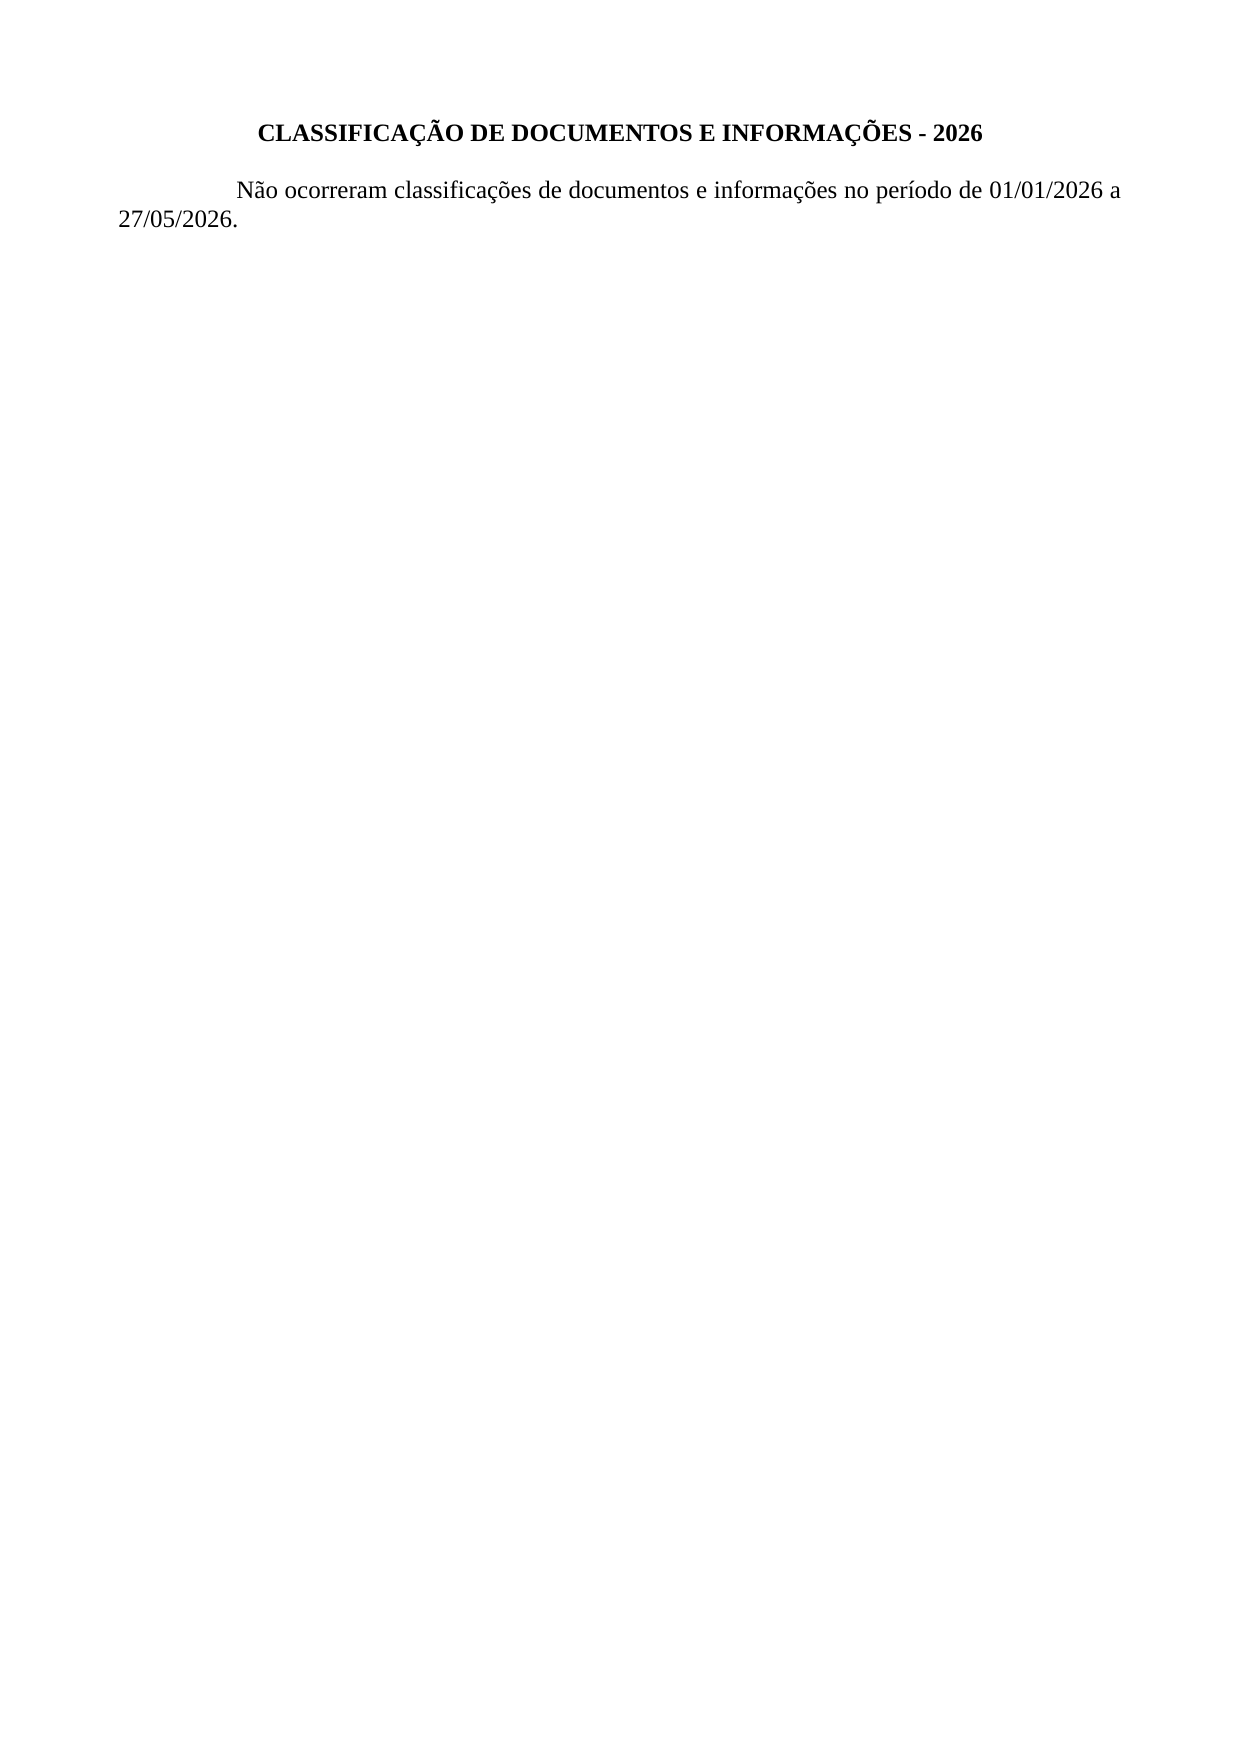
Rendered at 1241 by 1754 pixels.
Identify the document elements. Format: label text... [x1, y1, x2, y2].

subtitle CLASSIFICAÇÃO DE DOCUMENTOS E INFORMAÇÕES - 2026 [118, 118, 1122, 147]
text Não ocorreram classificações de documentos e informações no período de 01/01/2026 a 27/05/2026. [118, 176, 1122, 233]
